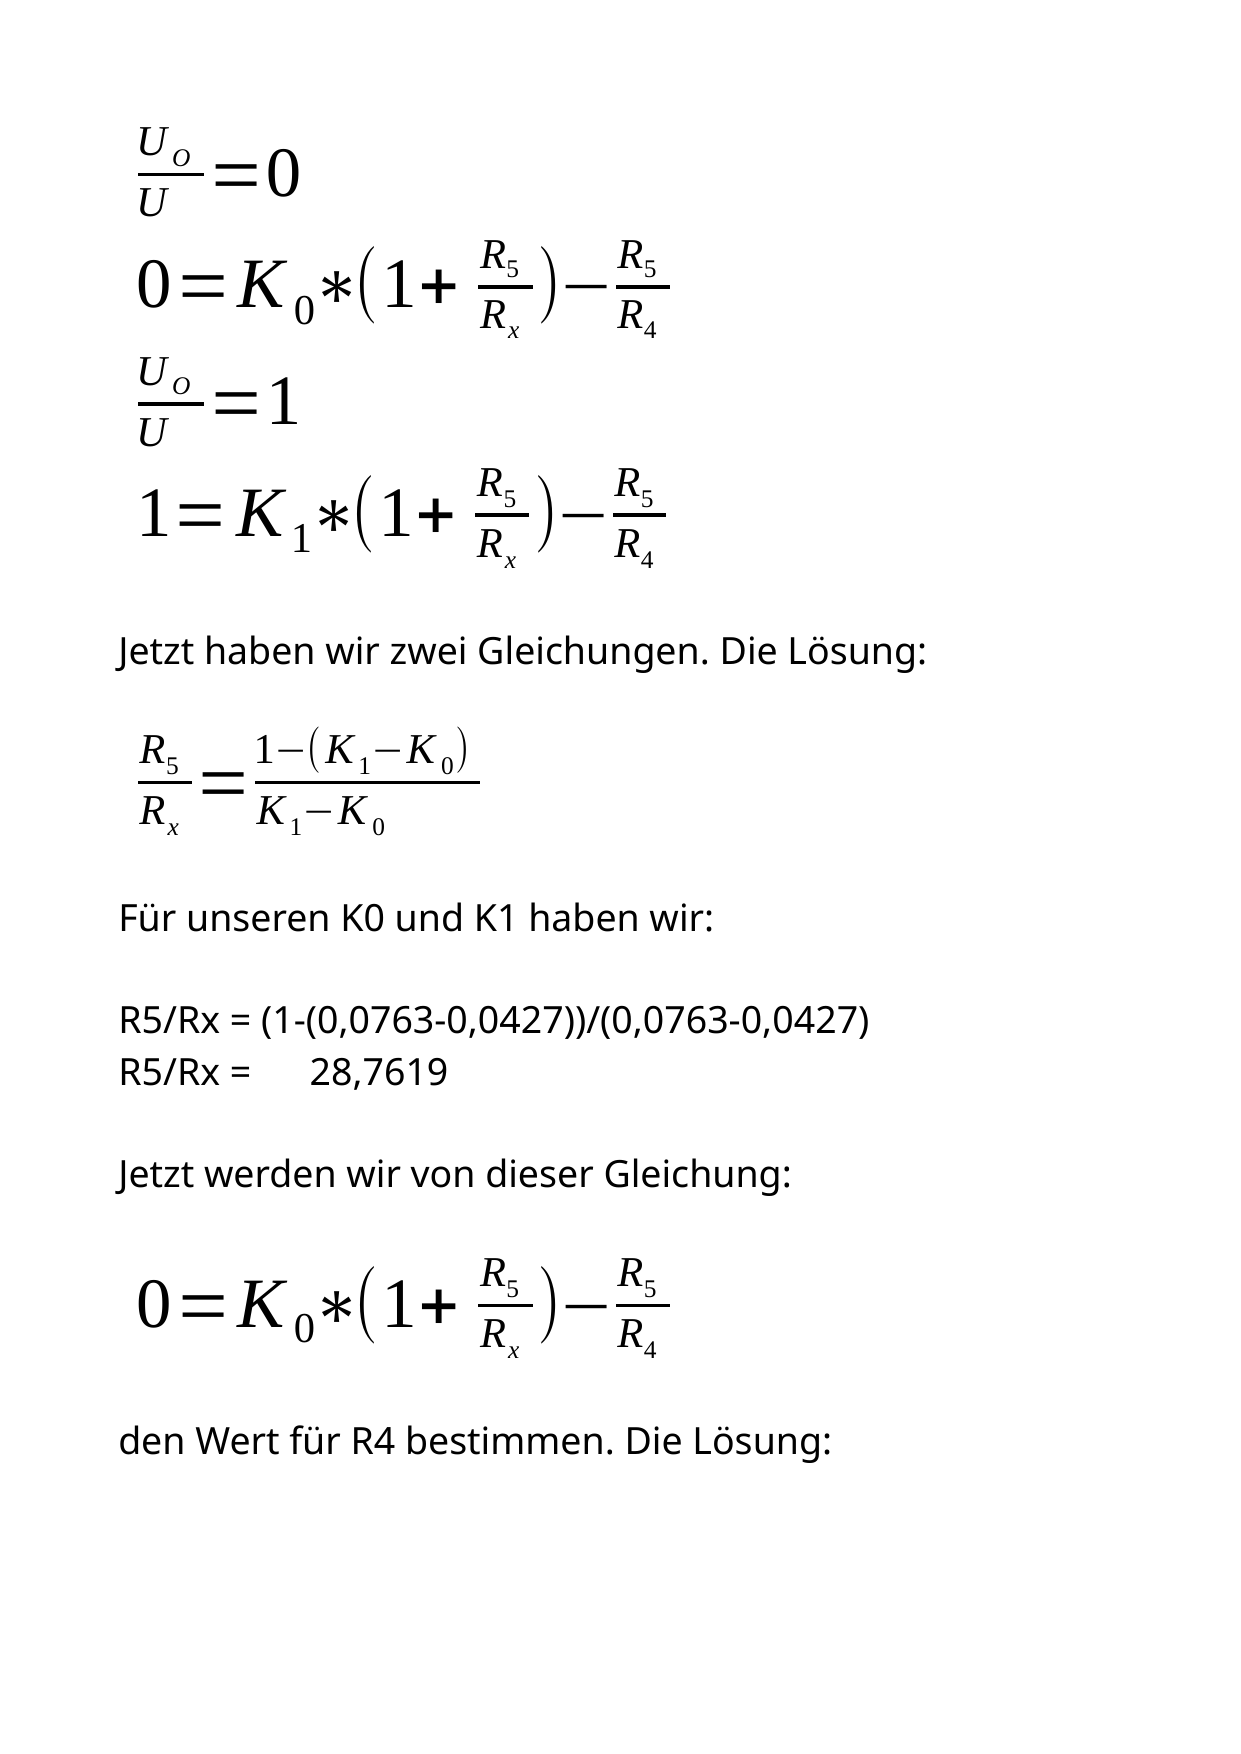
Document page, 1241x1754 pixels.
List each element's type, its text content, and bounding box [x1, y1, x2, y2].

text Jetzt haben wir zwei Gleichungen. Die Lösung: [118, 624, 1122, 675]
text R5/Rx = 28,7619 [118, 1045, 1122, 1096]
text den Wert für R4 bestimmen. Die Lösung: [118, 1414, 1122, 1465]
text R5/Rx = (1-(0,0763-0,0427))/(0,0763-0,0427) [118, 994, 1122, 1045]
text Jetzt werden wir von dieser Gleichung: [118, 1147, 1122, 1198]
text Für unseren K0 und K1 haben wir: [118, 892, 1122, 943]
